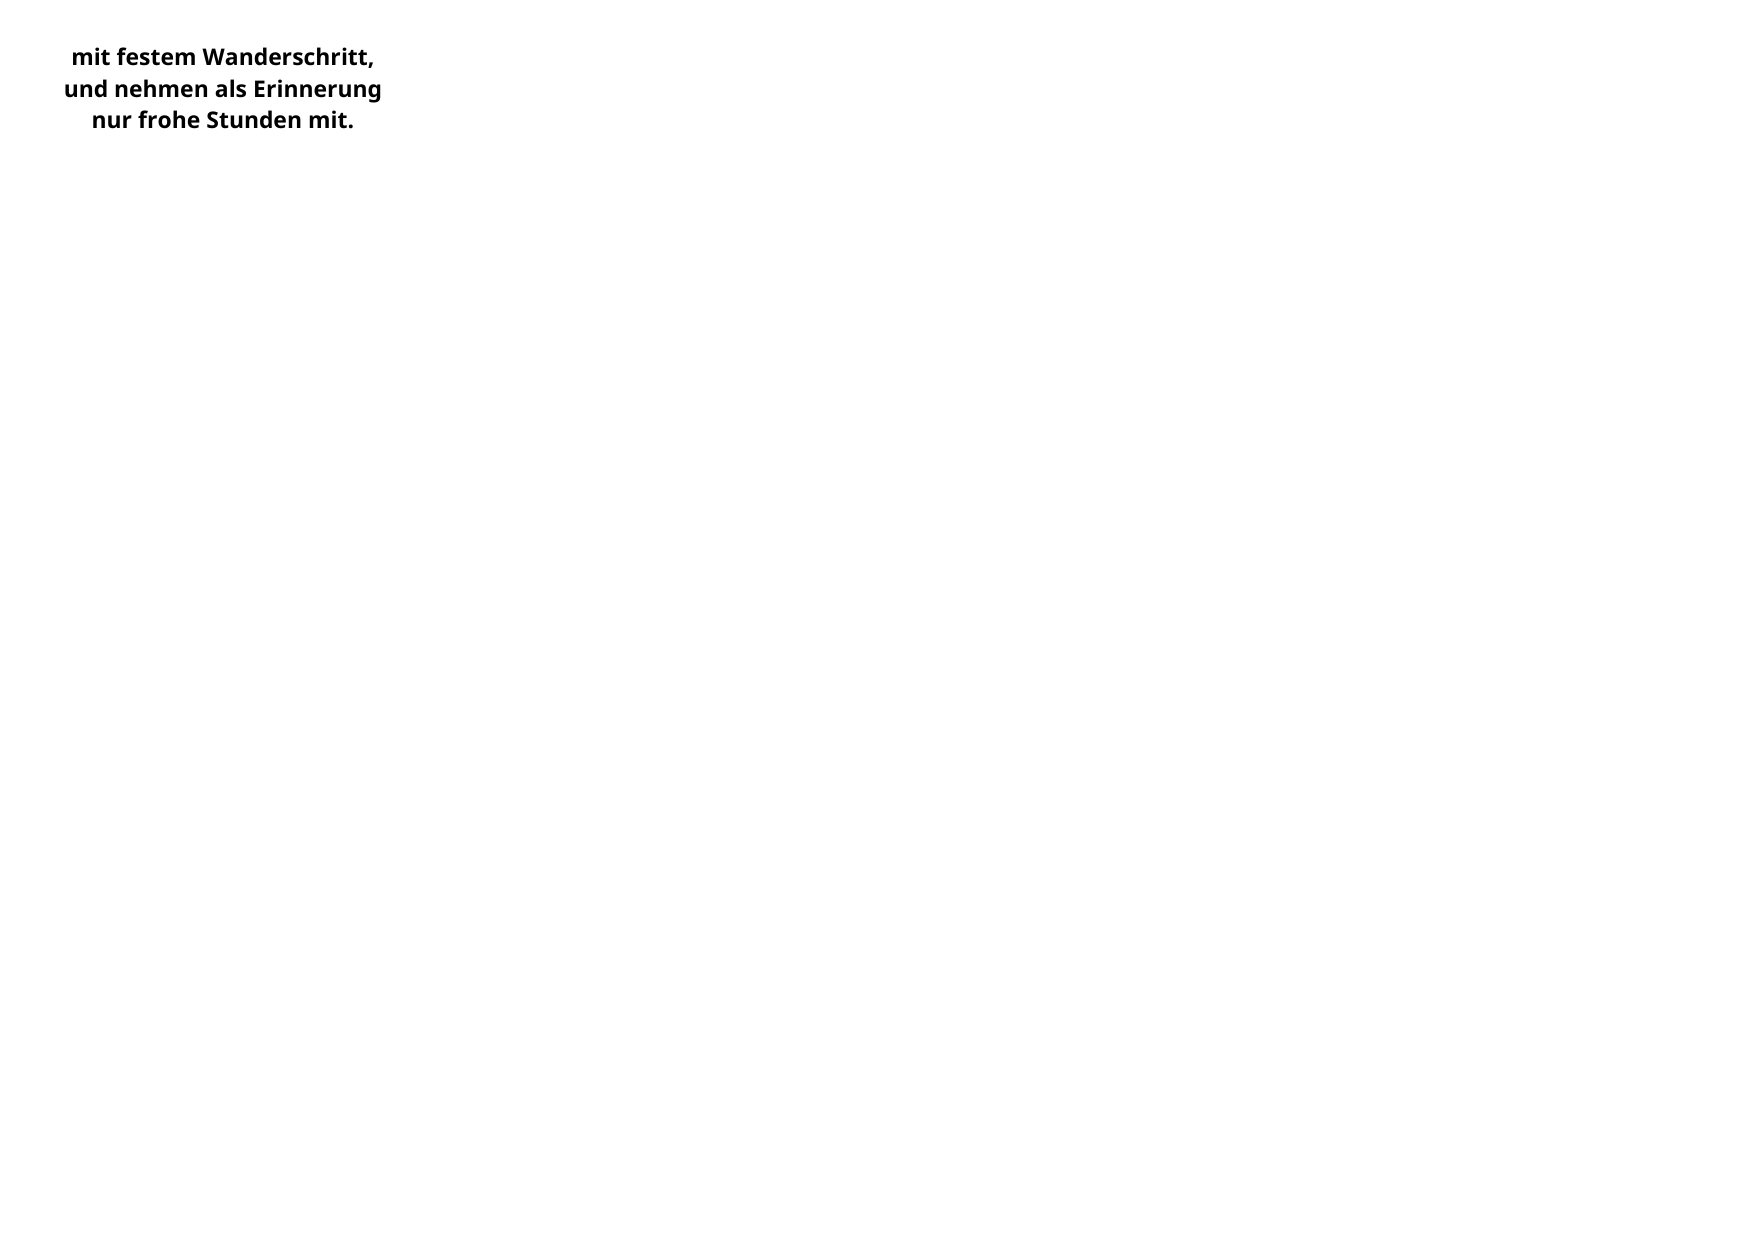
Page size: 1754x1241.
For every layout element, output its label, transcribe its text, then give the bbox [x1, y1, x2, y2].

text nur frohe Stunden mit. [29, 104, 416, 135]
text und nehmen als Erinnerung [29, 73, 416, 104]
text mit festem Wanderschritt, [29, 41, 416, 73]
